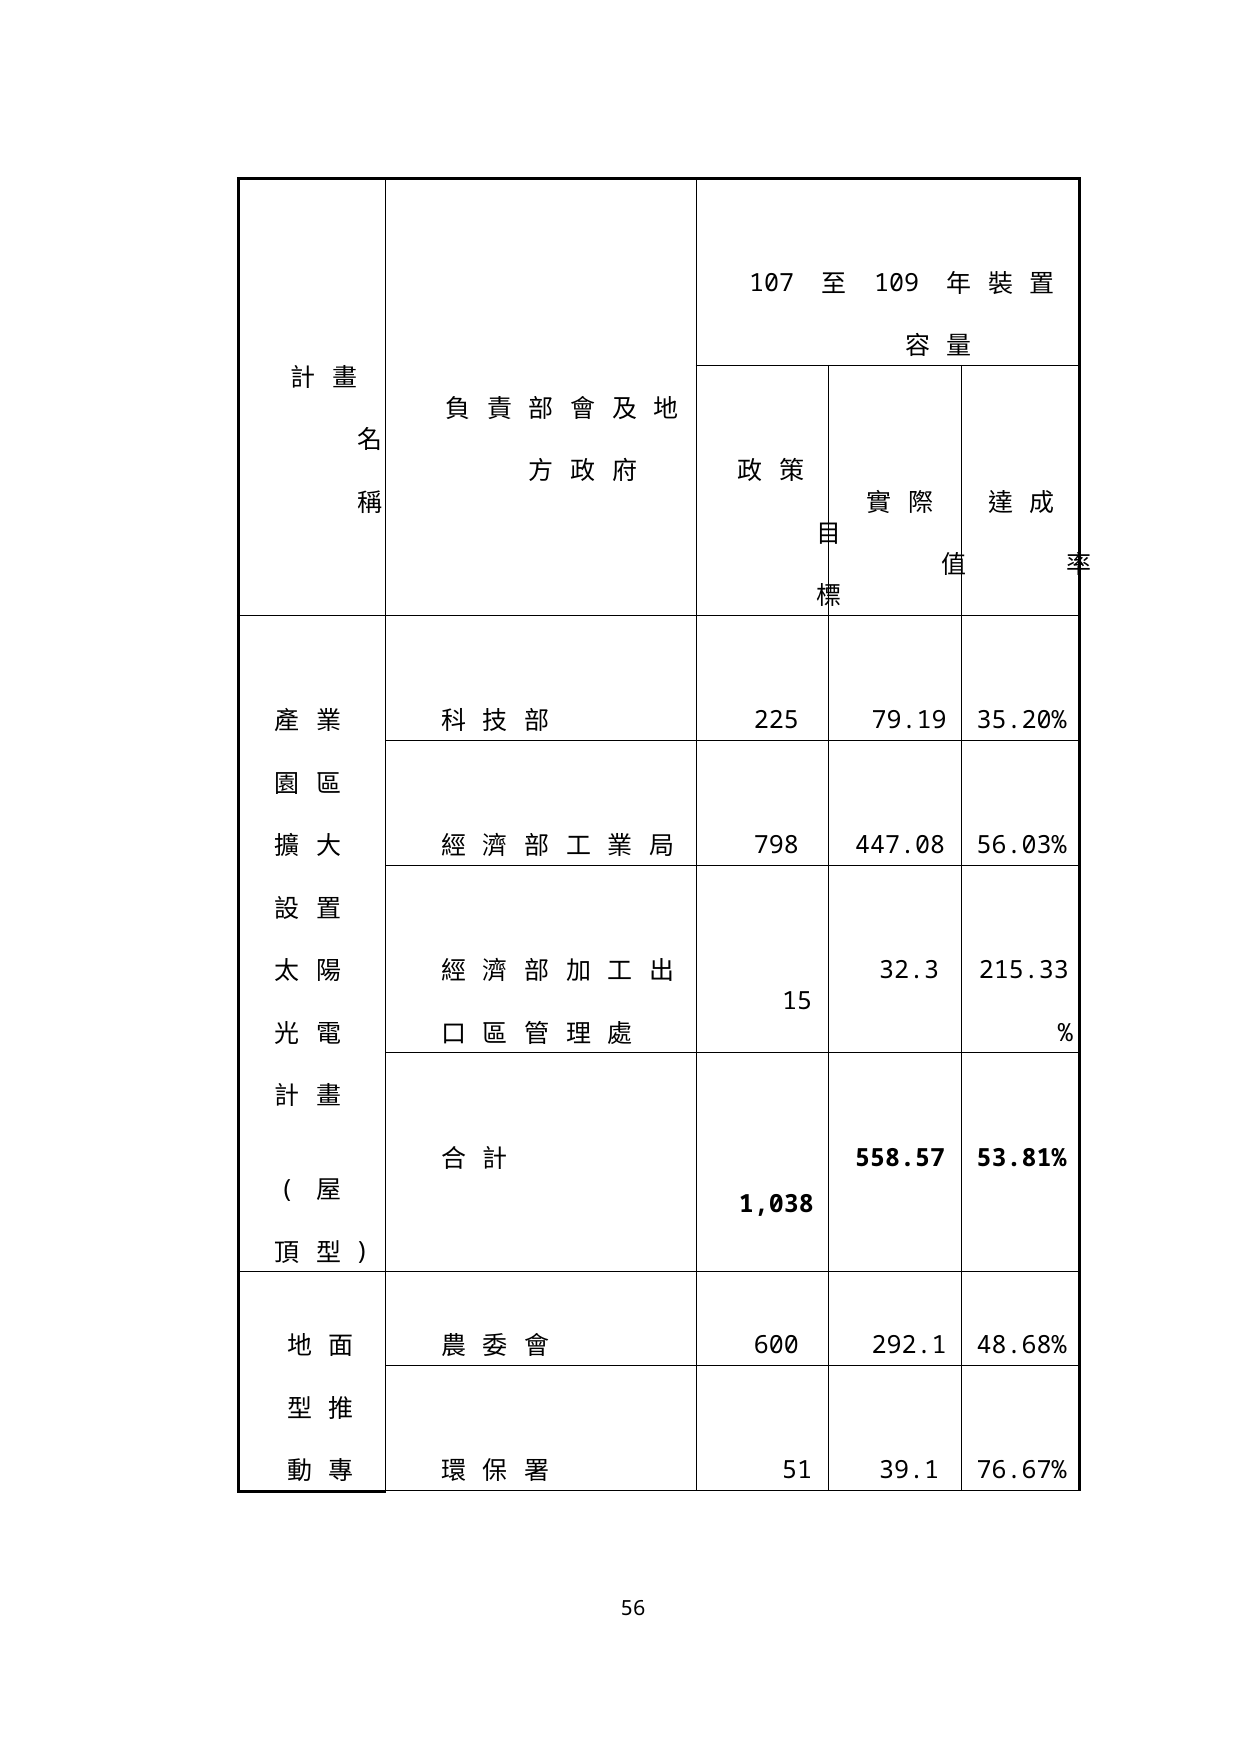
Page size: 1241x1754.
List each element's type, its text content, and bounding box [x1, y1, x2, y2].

table_cell 79.19 [829, 616, 961, 740]
table_cell 76.67% [962, 1366, 1078, 1490]
table_cell 產業園區擴大設置太陽光電計畫 (屋頂型) [240, 616, 385, 1271]
table_cell 地面型推動專 [240, 1272, 385, 1490]
table_cell 447.08 [829, 741, 961, 865]
table_cell 292.1 [829, 1272, 961, 1365]
table_cell 56.03% [962, 741, 1078, 865]
table_cell 科技部 [386, 616, 696, 740]
table_cell 農委會 [386, 1272, 696, 1365]
table_cell 225 [697, 616, 828, 740]
table_header 計畫名稱 [240, 180, 385, 615]
table_cell 48.68% [962, 1272, 1078, 1365]
table_cell 600 [697, 1272, 828, 1365]
table_cell 32.3 [829, 866, 961, 1052]
table_cell 實際值 [829, 366, 961, 615]
table_cell 15 [697, 866, 828, 1052]
table_cell 35.20% [962, 616, 1078, 740]
table_cell 環保署 [386, 1366, 696, 1490]
table_cell 51 [697, 1366, 828, 1490]
table_cell 1,038 [697, 1053, 828, 1271]
table_cell 53.81% [962, 1053, 1078, 1271]
table_cell 合計 [386, 1053, 696, 1271]
table_cell 經濟部工業局 [386, 741, 696, 865]
table_header 107至109年裝置容量 [697, 180, 1078, 365]
table_cell 政策目標 [697, 366, 828, 615]
table_cell 798 [697, 741, 828, 865]
table_header 負責部會及地方政府 [386, 180, 696, 615]
table_cell 558.57 [829, 1053, 961, 1271]
table_cell 39.1 [829, 1366, 961, 1490]
table_cell 215.33% [962, 866, 1078, 1052]
table_cell 達成率 [962, 366, 1078, 615]
table_cell 經濟部加工出口區管理處 [386, 866, 696, 1052]
